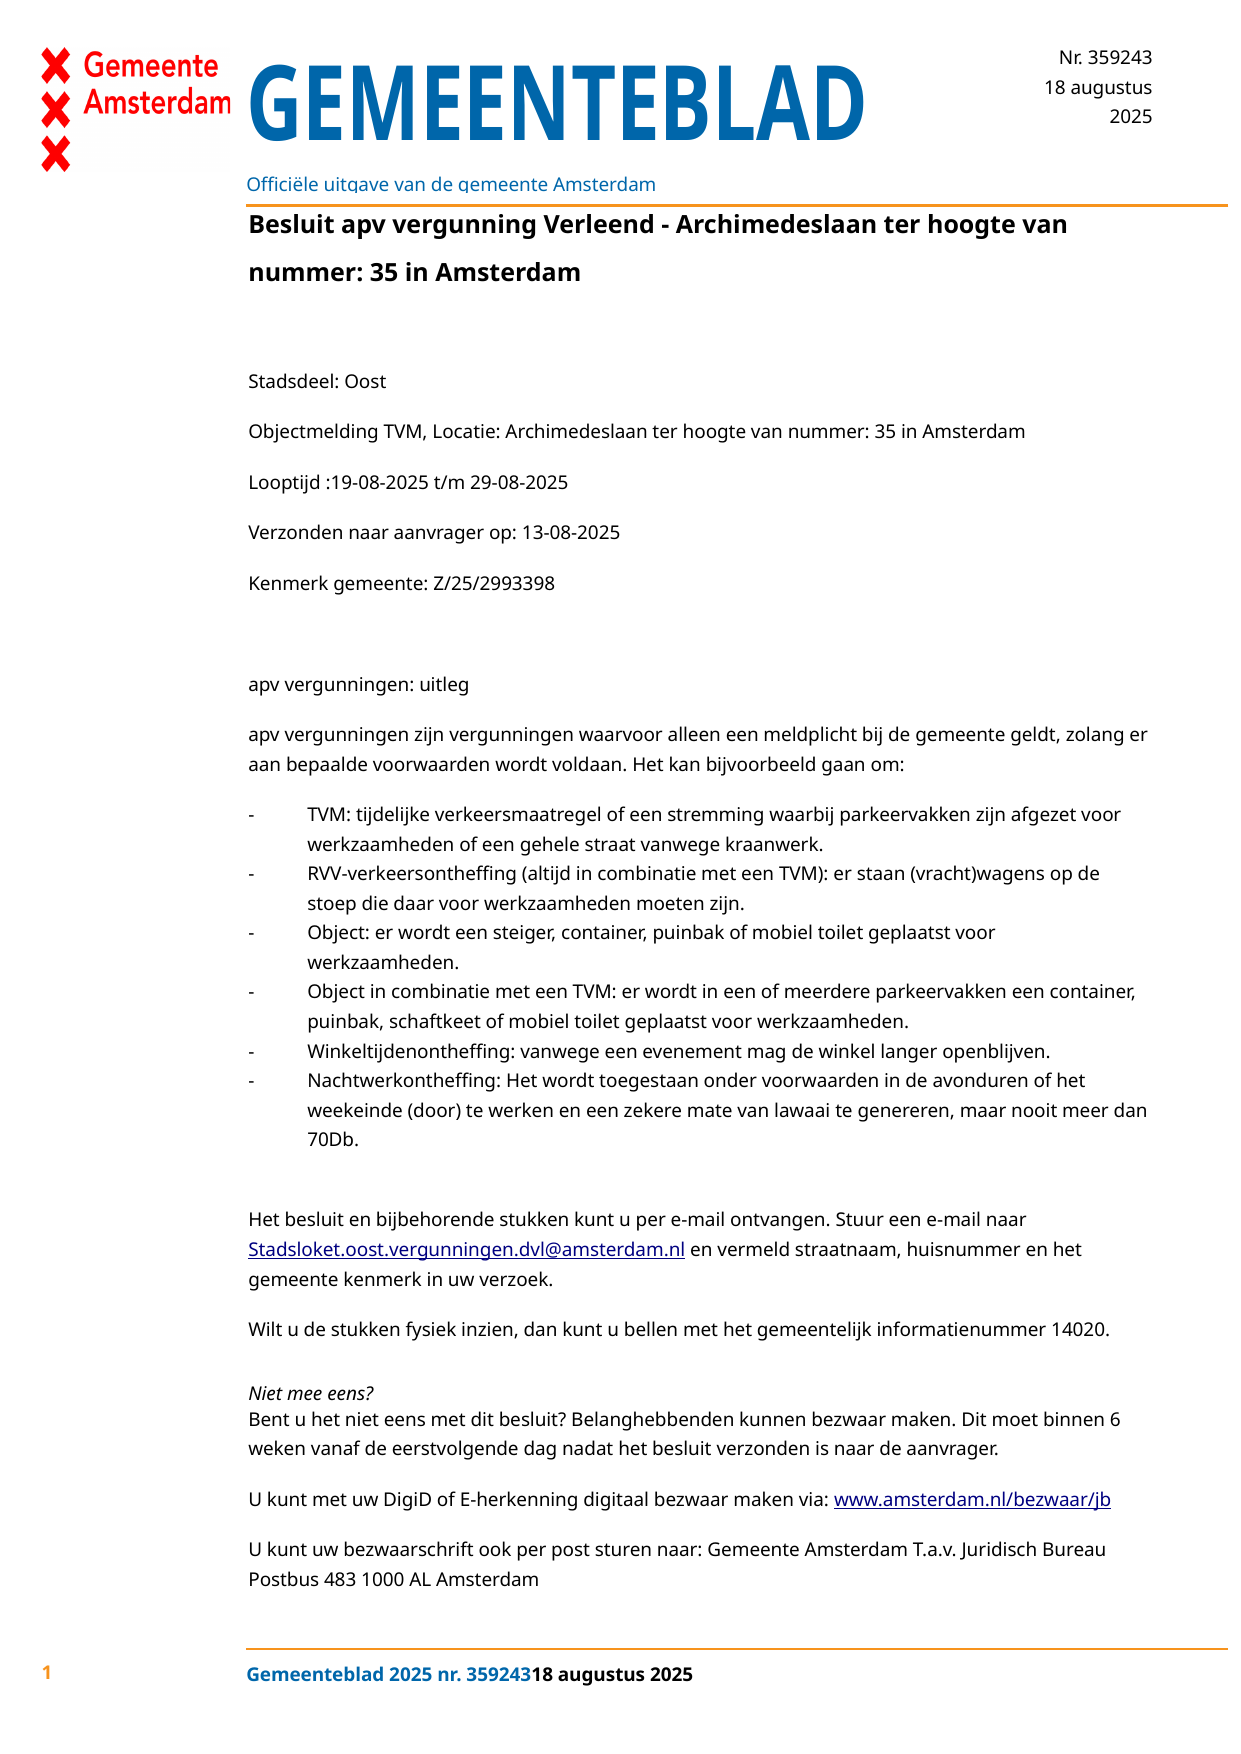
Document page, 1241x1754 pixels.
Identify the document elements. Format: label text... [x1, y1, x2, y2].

text Wilt u de stukken fysiek inzien, dan kunt u bellen met het gemeentelijk informatienummer 14020. [248, 1316, 1152, 1342]
text Verzonden naar aanvrager op: 13-08-2025 [248, 519, 1152, 545]
list Object in combinatie met een TVM: er wordt in een of meerdere parkeervakken een container, puinbak, schaftkeet of mobiel toilet geplaatst voor werkzaamheden. [248, 979, 1152, 1034]
picture [41, 47, 231, 172]
text Looptijd :19-08-2025 t/m 29-08-2025 [248, 469, 1152, 495]
text Bent u het niet eens met dit besluit? Belanghebbenden kunnen bezwaar maken. Dit moet binnen 6 weken vanaf de eerstvolgende dag nadat het besluit verzonden is naar de aanvrager. [248, 1406, 1152, 1461]
text Objectmelding TVM, Locatie: Archimedeslaan ter hoogte van nummer: 35 in Amsterdam [248, 419, 1152, 444]
text Stadsdeel: Oost [248, 368, 1152, 394]
text apv vergunningen zijn vergunningen waarvoor alleen een meldplicht bij de gemeente geldt, zolang er aan bepaalde voorwaarden wordt voldaan. Het kan bijvoorbeeld gaan om: [248, 721, 1152, 777]
text U kunt uw bezwaarschrift ook per post sturen naar: Gemeente Amsterdam T.a.v. Juridisch Bureau Postbus 483 1000 AL Amsterdam [248, 1536, 1152, 1592]
text Kenmerk gemeente: Z/25/2993398 [248, 570, 1152, 596]
list RVV-verkeersontheffing (altijd in combinatie met een TVM): er staan (vracht)wagens op de stoep die daar voor werkzaamheden moeten zijn. [248, 860, 1152, 916]
text U kunt met uw DigiD of E-herkenning digitaal bezwaar maken via: www.amsterdam.nl/bezwaar/jb [248, 1486, 1152, 1512]
text apv vergunningen: uitleg [248, 671, 1152, 697]
list TVM: tijdelijke verkeersmaatregel of een stremming waarbij parkeervakken zijn afgezet voor werkzaamheden of een gehele straat vanwege kraanwerk. [248, 801, 1152, 857]
text Niet mee eens? [248, 1380, 1152, 1406]
text Besluit apv vergunning Verleend - Archimedeslaan ter hoogte van nummer: 35 in Amsterdam [248, 207, 1152, 288]
text Het besluit en bijbehorende stukken kunt u per e-mail ontvangen. Stuur een e-mail naar Stadsloket.oost.vergunningen.dvl@amsterdam.nl en vermeld straatnaam, huisnummer en het gemeente kenmerk in uw verzoek. [248, 1207, 1152, 1292]
list Winkeltijdenontheffing: vanwege een evenement mag de winkel langer openblijven. [248, 1038, 1152, 1064]
list Nachtwerkontheffing: Het wordt toegestaan onder voorwaarden in de avonduren of het weekeinde (door) te werken en een zekere mate van lawaai te genereren, maar nooit meer dan 70Db. [248, 1067, 1152, 1152]
list Object: er wordt een steiger, container, puinbak of mobiel toilet geplaatst voor werkzaamheden. [248, 919, 1152, 975]
